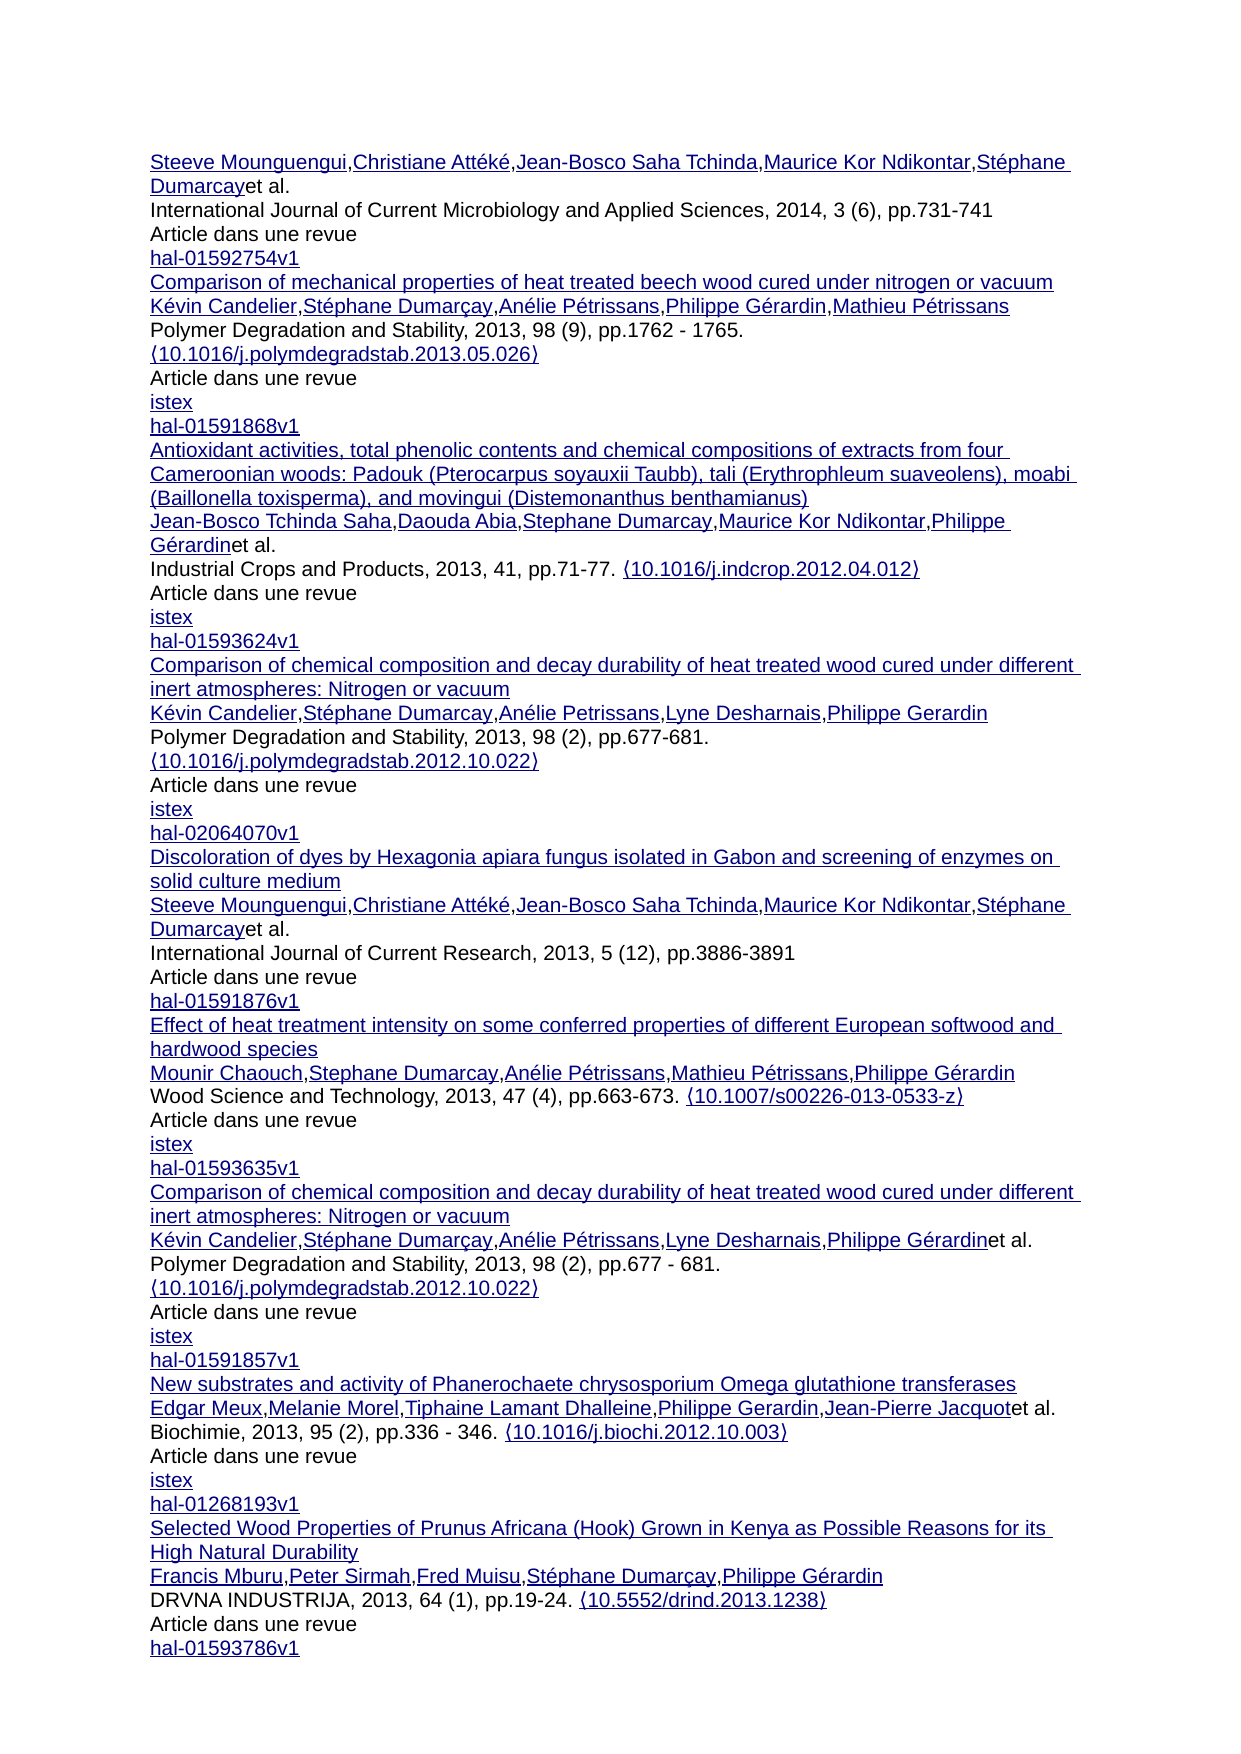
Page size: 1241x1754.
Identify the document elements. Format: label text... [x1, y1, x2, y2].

table_cell Effect of heat treatment intensity on some conferred properties of different European softwood and hardwood species Mounir Chaouch,Stephane Dumarcay,Anélie Pétrissans,Mathieu Pétrissans,Philippe Gérardin Wood Science and Technology, 2013, 47 (4), pp.663-673. ⟨10.1007/s00226-013-0533-z⟩ Article dans une revue istex hal-01593635v1 [150, 1013, 1090, 1180]
table_cell Comparison of chemical composition and decay durability of heat treated wood cured under different inert atmospheres: Nitrogen or vacuum Kévin Candelier,Stéphane Dumarçay,Anélie Pétrissans,Lyne Desharnais,Philippe Gérardinet al. Polymer Degradation and Stability, 2013, 98 (2), pp.677 - 681. ⟨10.1016/j.polymdegradstab.2012.10.022⟩ Article dans une revue istex hal-01591857v1 [150, 1180, 1090, 1372]
table_cell Steeve Mounguengui,Christiane Attéké,Jean-Bosco Saha Tchinda,Maurice Kor Ndikontar,Stéphane Dumarcayet al. International Journal of Current Microbiology and Applied Sciences, 2014, 3 (6), pp.731-741 Article dans une revue hal-01592754v1 [150, 150, 1090, 270]
table_cell Discoloration of dyes by Hexagonia apiara fungus isolated in Gabon and screening of enzymes on solid culture medium Steeve Mounguengui,Christiane Attéké,Jean-Bosco Saha Tchinda,Maurice Kor Ndikontar,Stéphane Dumarcayet al. International Journal of Current Research, 2013, 5 (12), pp.3886-3891 Article dans une revue hal-01591876v1 [150, 845, 1090, 1012]
table_cell Comparison of mechanical properties of heat treated beech wood cured under nitrogen or vacuum Kévin Candelier,Stéphane Dumarçay,Anélie Pétrissans,Philippe Gérardin,Mathieu Pétrissans Polymer Degradation and Stability, 2013, 98 (9), pp.1762 - 1765. ⟨10.1016/j.polymdegradstab.2013.05.026⟩ Article dans une revue istex hal-01591868v1 [150, 270, 1090, 437]
table_cell New substrates and activity of Phanerochaete chrysosporium Omega glutathione transferases Edgar Meux,Melanie Morel,Tiphaine Lamant Dhalleine,Philippe Gerardin,Jean-Pierre Jacquotet al. Biochimie, 2013, 95 (2), pp.336 - 346. ⟨10.1016/j.biochi.2012.10.003⟩ Article dans une revue istex hal-01268193v1 [150, 1372, 1090, 1516]
table_cell Antioxidant activities, total phenolic contents and chemical compositions of extracts from four Cameroonian woods: Padouk (Pterocarpus soyauxii Taubb), tali (Erythrophleum suaveolens), moabi (Baillonella toxisperma), and movingui (Distemonanthus benthamianus) Jean-Bosco Tchinda Saha,Daouda Abia,Stephane Dumarcay,Maurice Kor Ndikontar,Philippe Gérardinet al. Industrial Crops and Products, 2013, 41, pp.71-77. ⟨10.1016/j.indcrop.2012.04.012⟩ Article dans une revue istex hal-01593624v1 [150, 438, 1090, 653]
table_cell Comparison of chemical composition and decay durability of heat treated wood cured under different inert atmospheres: Nitrogen or vacuum Kévin Candelier,Stéphane Dumarcay,Anélie Petrissans,Lyne Desharnais,Philippe Gerardin Polymer Degradation and Stability, 2013, 98 (2), pp.677-681. ⟨10.1016/j.polymdegradstab.2012.10.022⟩ Article dans une revue istex hal-02064070v1 [150, 653, 1090, 845]
table_cell Selected Wood Properties of Prunus Africana (Hook) Grown in Kenya as Possible Reasons for its High Natural Durability Francis Mburu,Peter Sirmah,Fred Muisu,Stéphane Dumarçay,Philippe Gérardin DRVNA INDUSTRIJA, 2013, 64 (1), pp.19-24. ⟨10.5552/drind.2013.1238⟩ Article dans une revue hal-01593786v1 [150, 1516, 1090, 1659]
